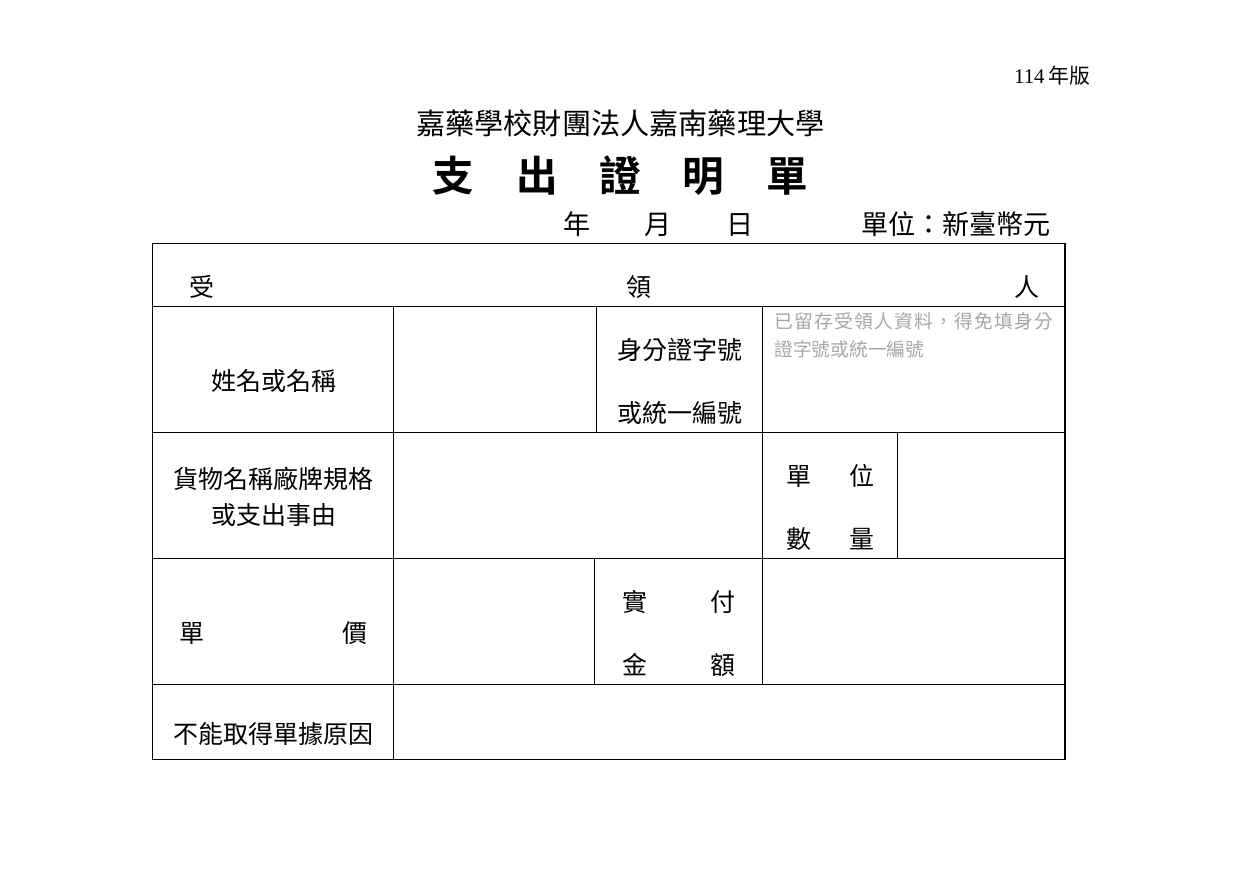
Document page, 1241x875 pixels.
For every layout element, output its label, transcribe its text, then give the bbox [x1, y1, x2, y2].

table_cell 單 價 [153, 559, 393, 684]
table_cell 身分證字號或統一編號 [597, 307, 762, 432]
table_cell [394, 685, 1064, 759]
table_cell 不能取得單據原因 [153, 685, 393, 759]
table_cell [898, 433, 1064, 558]
table_cell [394, 307, 596, 432]
text 嘉藥學校財團法人嘉南藥理大學 [150, 100, 1090, 143]
table_cell [394, 559, 594, 684]
table_cell [763, 559, 1064, 684]
text 年 月 日 單位：新臺幣元 [150, 203, 1090, 242]
table_cell [394, 433, 762, 558]
table_cell 單 位 數 量 [763, 433, 897, 558]
table_cell 貨物名稱廠牌規格 或支出事由 [153, 433, 393, 558]
table_header 受 領 人 [153, 244, 1064, 306]
table_cell 已留存受領人資料，得免填身分證字號或統一編號 [763, 307, 1064, 432]
table_cell 實 付 金 額 [595, 559, 762, 684]
text 支 出 證 明 單 [150, 143, 1090, 203]
table_cell 姓名或名稱 [153, 307, 393, 432]
